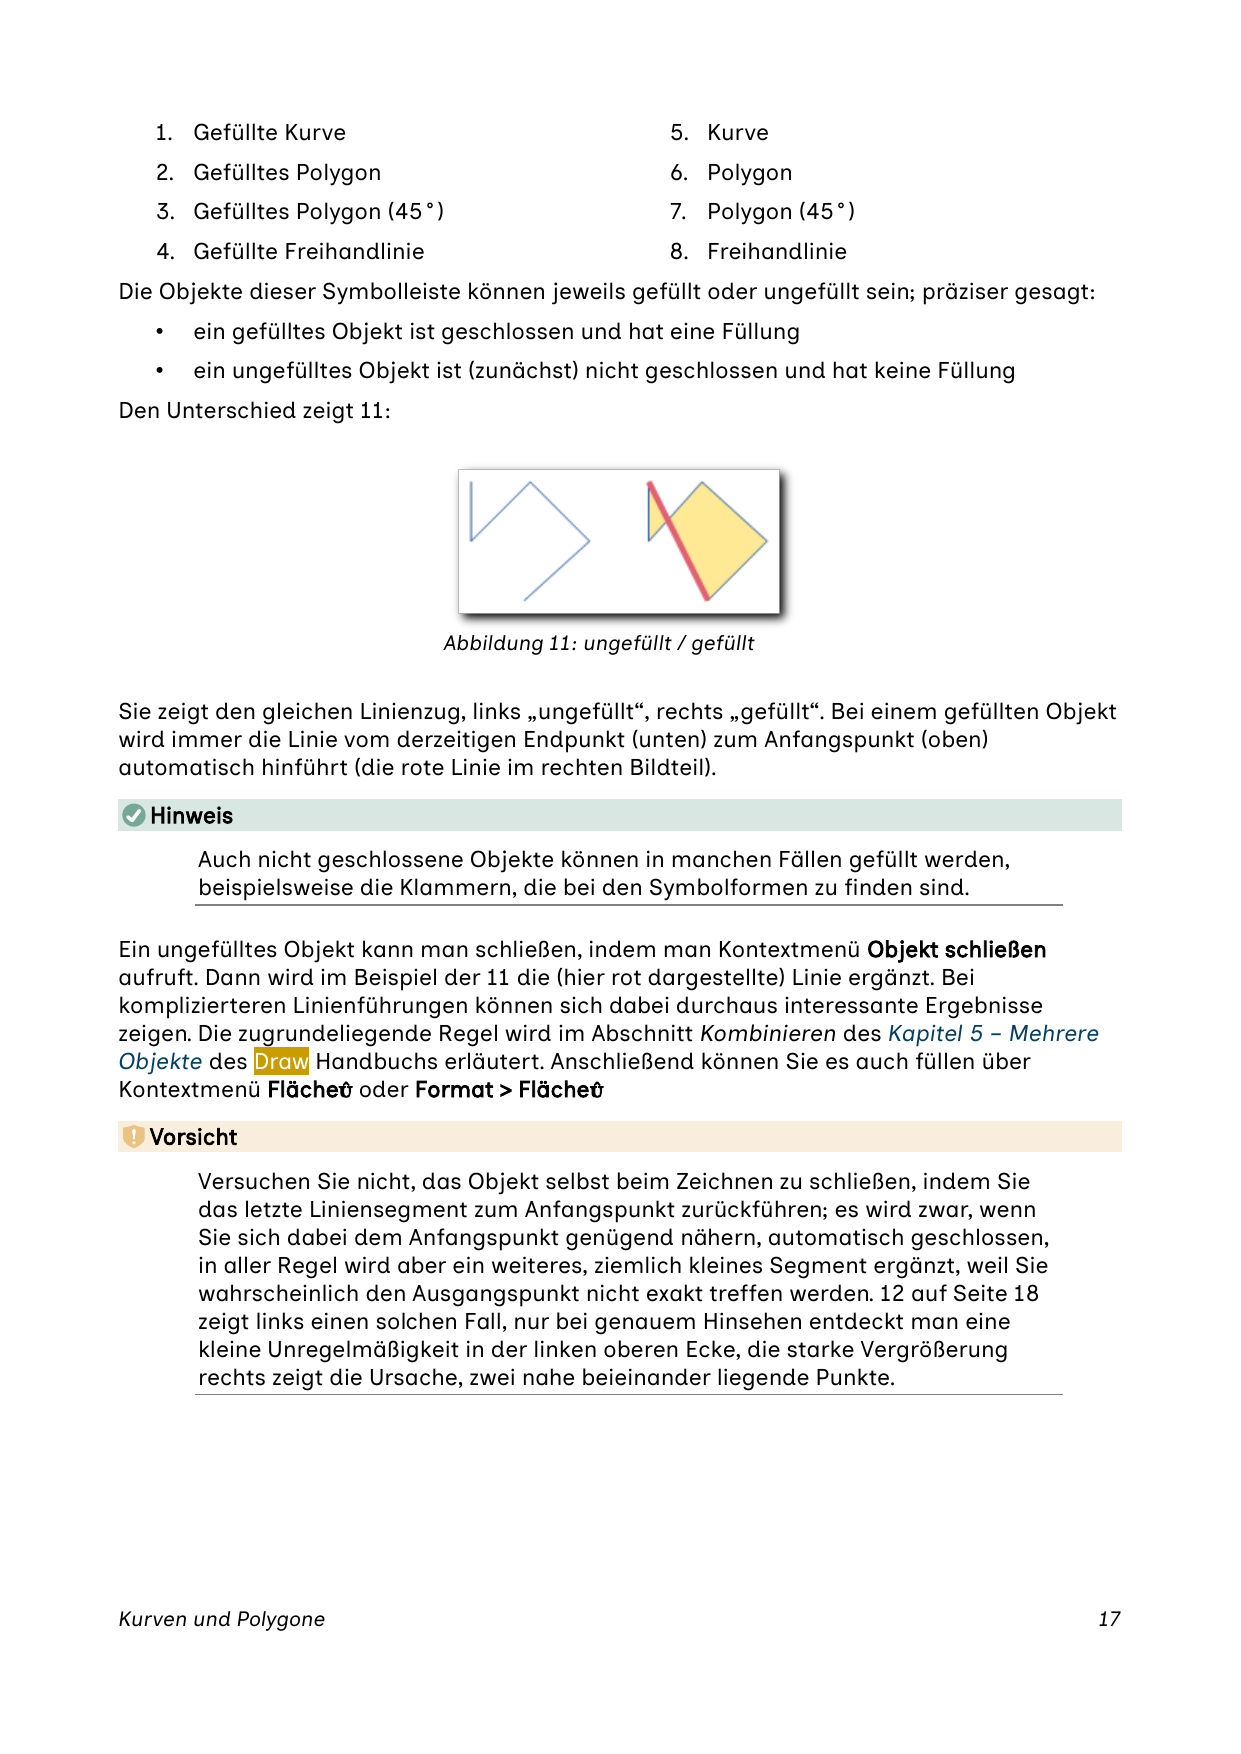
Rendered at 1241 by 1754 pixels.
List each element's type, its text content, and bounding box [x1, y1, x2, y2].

list Gefülltes Polygon (45°) [156, 198, 608, 226]
list Gefüllte Kurve [156, 118, 608, 146]
list Vorsicht [118, 1121, 1122, 1152]
list ein gefülltes Objekt ist geschlossen und hat eine Füllung [156, 317, 1122, 345]
text Versuchen Sie nicht, das Objekt selbst beim Zeichnen zu schließen, indem Sie das letzte Liniensegment zum Anfangspunkt zurückführen; es wird zwar, wenn Sie sich dabei dem Anfangspunkt genügend nähern, automatisch geschlossen, in aller Regel wird aber ein weiteres, ziemlich kleines Segment ergänzt, weil Sie wahrscheinlich den Ausgangspunkt nicht exakt treffen werden. Abbildung 12 auf Seite 17 zeigt links einen solchen Fall, nur bei genauem Hinsehen entdeckt man eine kleine Unregelmäßigkeit in der linken oberen Ecke, die starke Vergrößerung rechts zeigt die Ursache, zwei nahe beieinander liegende Punkte. [195, 1164, 1063, 1394]
list Freihandlinie [669, 237, 1122, 266]
text Sie zeigt den gleichen Linienzug, links „ungefüllt“, rechts „gefüllt“. Bei einem gefüllten Objekt wird immer die Linie vom derzeitigen Endpunkt (unten) zum Anfangspunkt (oben) automatisch hinführt (die rote Linie im rechten Bildteil). [118, 697, 1122, 782]
text Ein ungefülltes Objekt kann man schließen, indem man Kontextmenü Objekt schließen aufruft. Dann wird im Beispiel der Abbildung 11 die (hier rot dargestellte) Linie ergänzt. Bei komplizierteren Linienführungen können sich dabei durchaus interessante Ergebnisse zeigen. Die zugrundeliegende Regel wird im Abschnitt Kombinieren des Kapitel 5 – Mehrere Objekte des Draw Handbuchs erläutert. Anschließend können Sie es auch füllen über Kontextmenü Fläche oder Format > Fläche [118, 935, 1122, 1103]
picture [443, 454, 797, 631]
list Kurve [669, 118, 1122, 146]
list Gefülltes Polygon [156, 158, 608, 186]
list Polygon (45°) [669, 198, 1122, 226]
text Die Objekte dieser Symbolleiste können jeweils gefüllt oder ungefüllt sein; präziser gesagt: [118, 277, 1122, 305]
text Abbildung 11: ungefüllt / gefüllt [444, 631, 797, 656]
text Auch nicht geschlossene Objekte können in manchen Fällen gefüllt werden, beispielsweise die Klammern, die bei den Symbolformen zu finden sind. [195, 843, 1063, 904]
list Gefüllte Freihandlinie [156, 237, 608, 266]
list Polygon [669, 158, 1122, 186]
text Den Unterschied zeigt Abbildung 11: [118, 397, 1122, 425]
list Hinweis [118, 799, 1122, 831]
list ein ungefülltes Objekt ist (zunächst) nicht geschlossen und hat keine Füllung [156, 357, 1122, 385]
